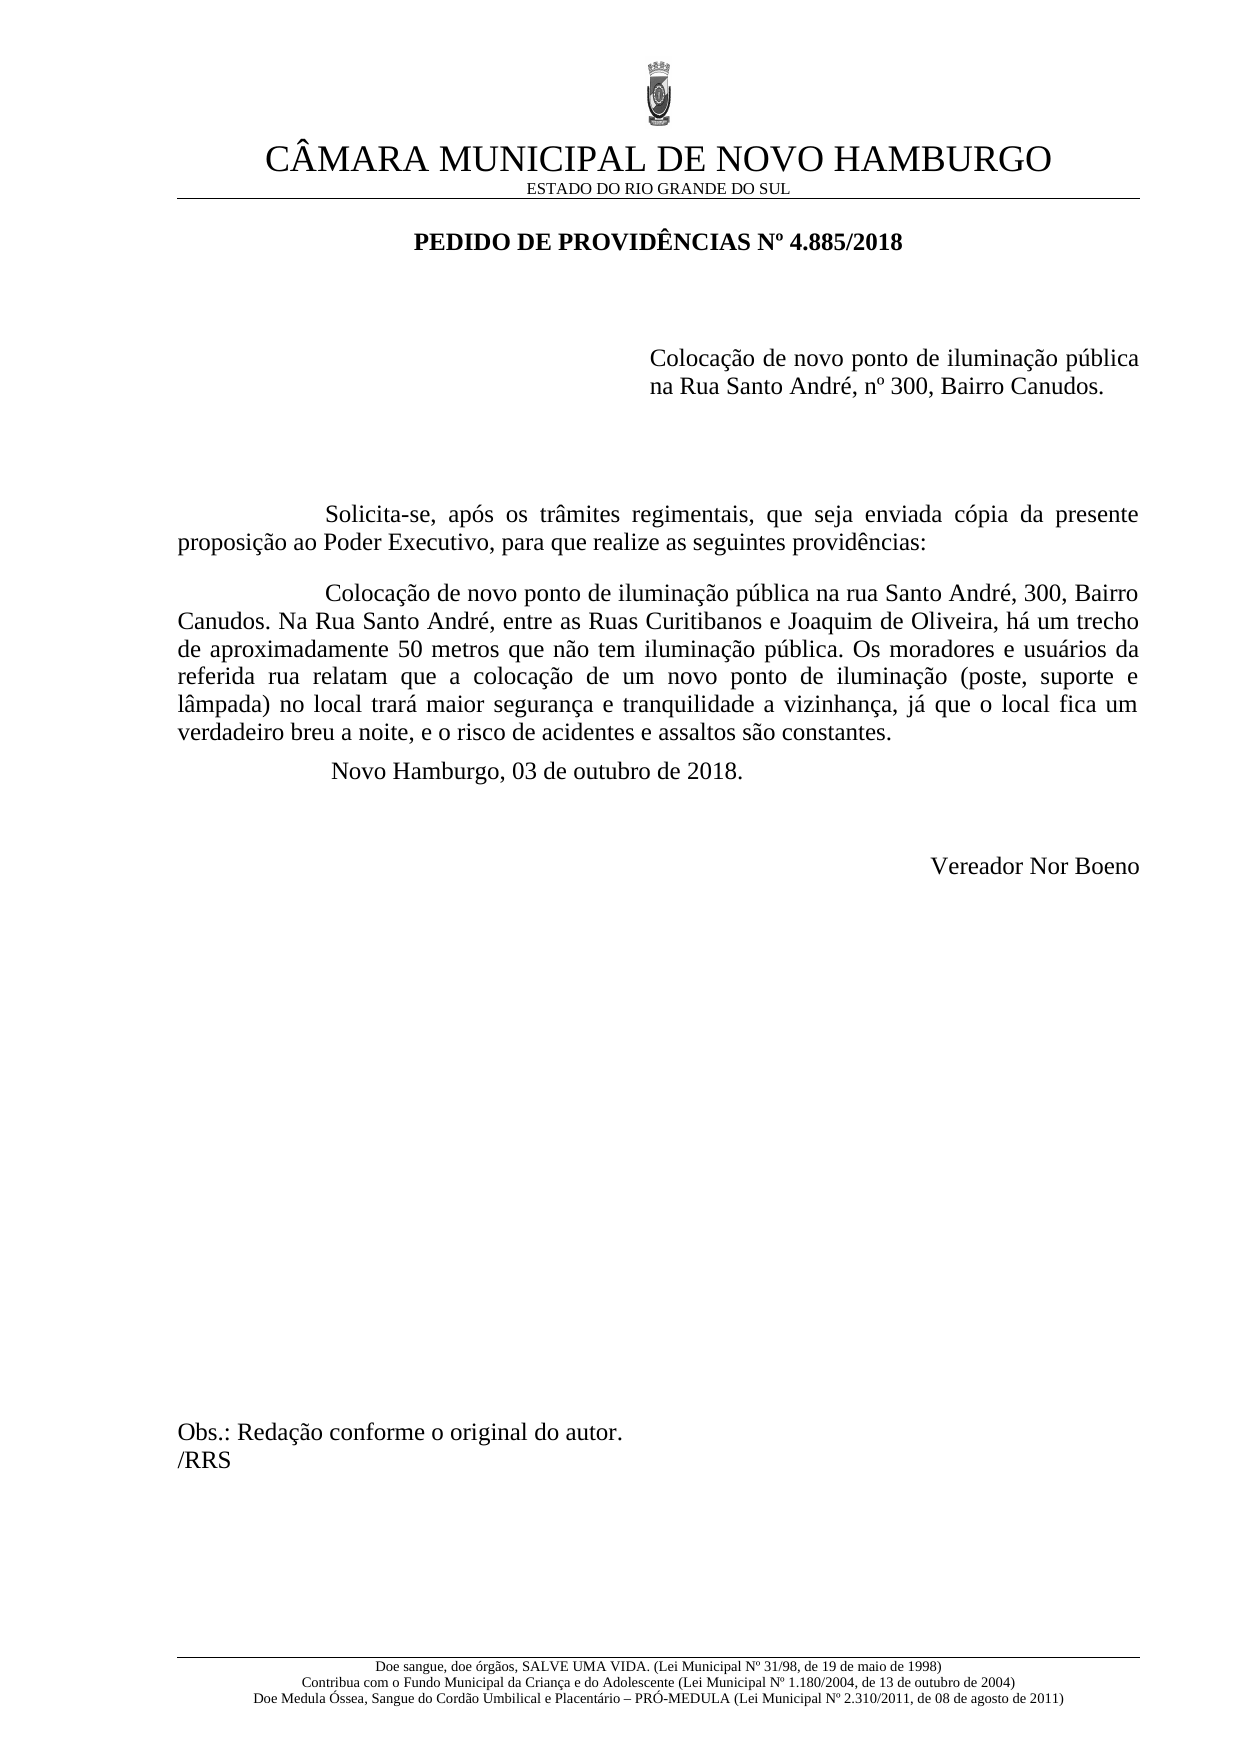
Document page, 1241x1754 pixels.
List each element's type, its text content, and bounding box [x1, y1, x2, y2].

text Colocação de novo ponto de iluminação pública na Rua Santo André, nº 300, Bairro Canudos. [649, 344, 1140, 400]
text Solicita-se, após os trâmites regimentais, que seja enviada cópia da presente proposição ao Poder Executivo, para que realize as seguintes providências: [177, 500, 1140, 556]
text Colocação de novo ponto de iluminação pública na rua Santo André, 300, Bairro Canudos. Na Rua Santo André, entre as Ruas Curitibanos e Joaquim de Oliveira, há um trecho de aproximadamente 50 metros que não tem iluminação pública. Os moradores e usuários da referida rua relatam que a colocação de um novo ponto de iluminação (poste, suporte e lâmpada) no local trará maior segurança e tranquilidade a vizinhança, já que o local fica um verdadeiro breu a noite, e o risco de acidentes e assaltos são constantes. [177, 579, 1140, 746]
text Vereador Nor Boeno [177, 852, 1140, 880]
text Obs.: Redação conforme o original do autor. [177, 1418, 1140, 1446]
text Novo Hamburgo, 03 de outubro de 2018. [183, 757, 1140, 785]
text PEDIDO DE PROVIDÊNCIAS Nº 4.885/2018 [177, 228, 1140, 256]
text /RRS [177, 1446, 1140, 1473]
